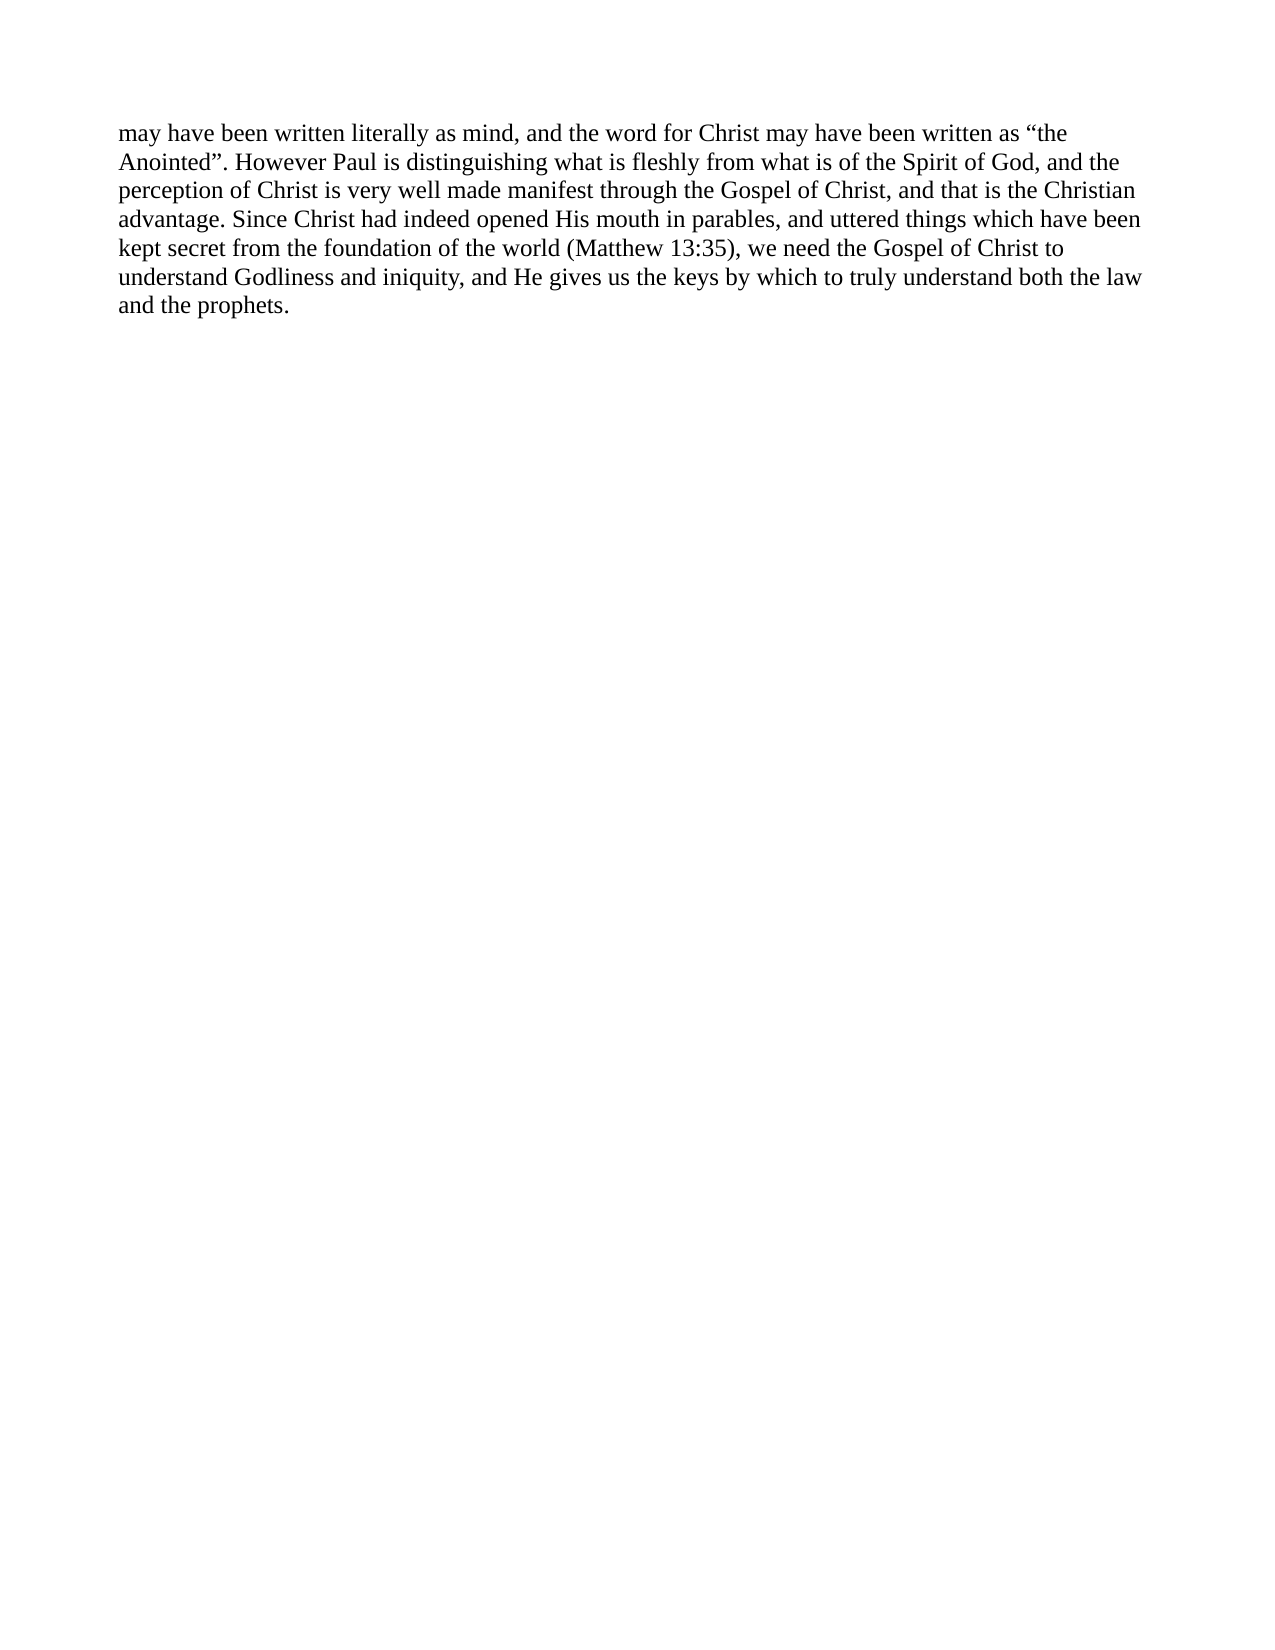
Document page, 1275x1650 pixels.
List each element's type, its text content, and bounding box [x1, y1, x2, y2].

text may have been written literally as mind, and the word for Christ may have been written as “the Anointed”. However Paul is distinguishing what is fleshly from what is of the Spirit of God, and the perception of Christ is very well made manifest through the Gospel of Christ, and that is the Christian advantage. Since Christ had indeed opened His mouth in parables, and uttered things which have been kept secret from the foundation of the world (Matthew 13:35), we need the Gospel of Christ to understand Godliness and iniquity, and He gives us the keys by which to truly understand both the law and the prophets. [118, 118, 1157, 319]
